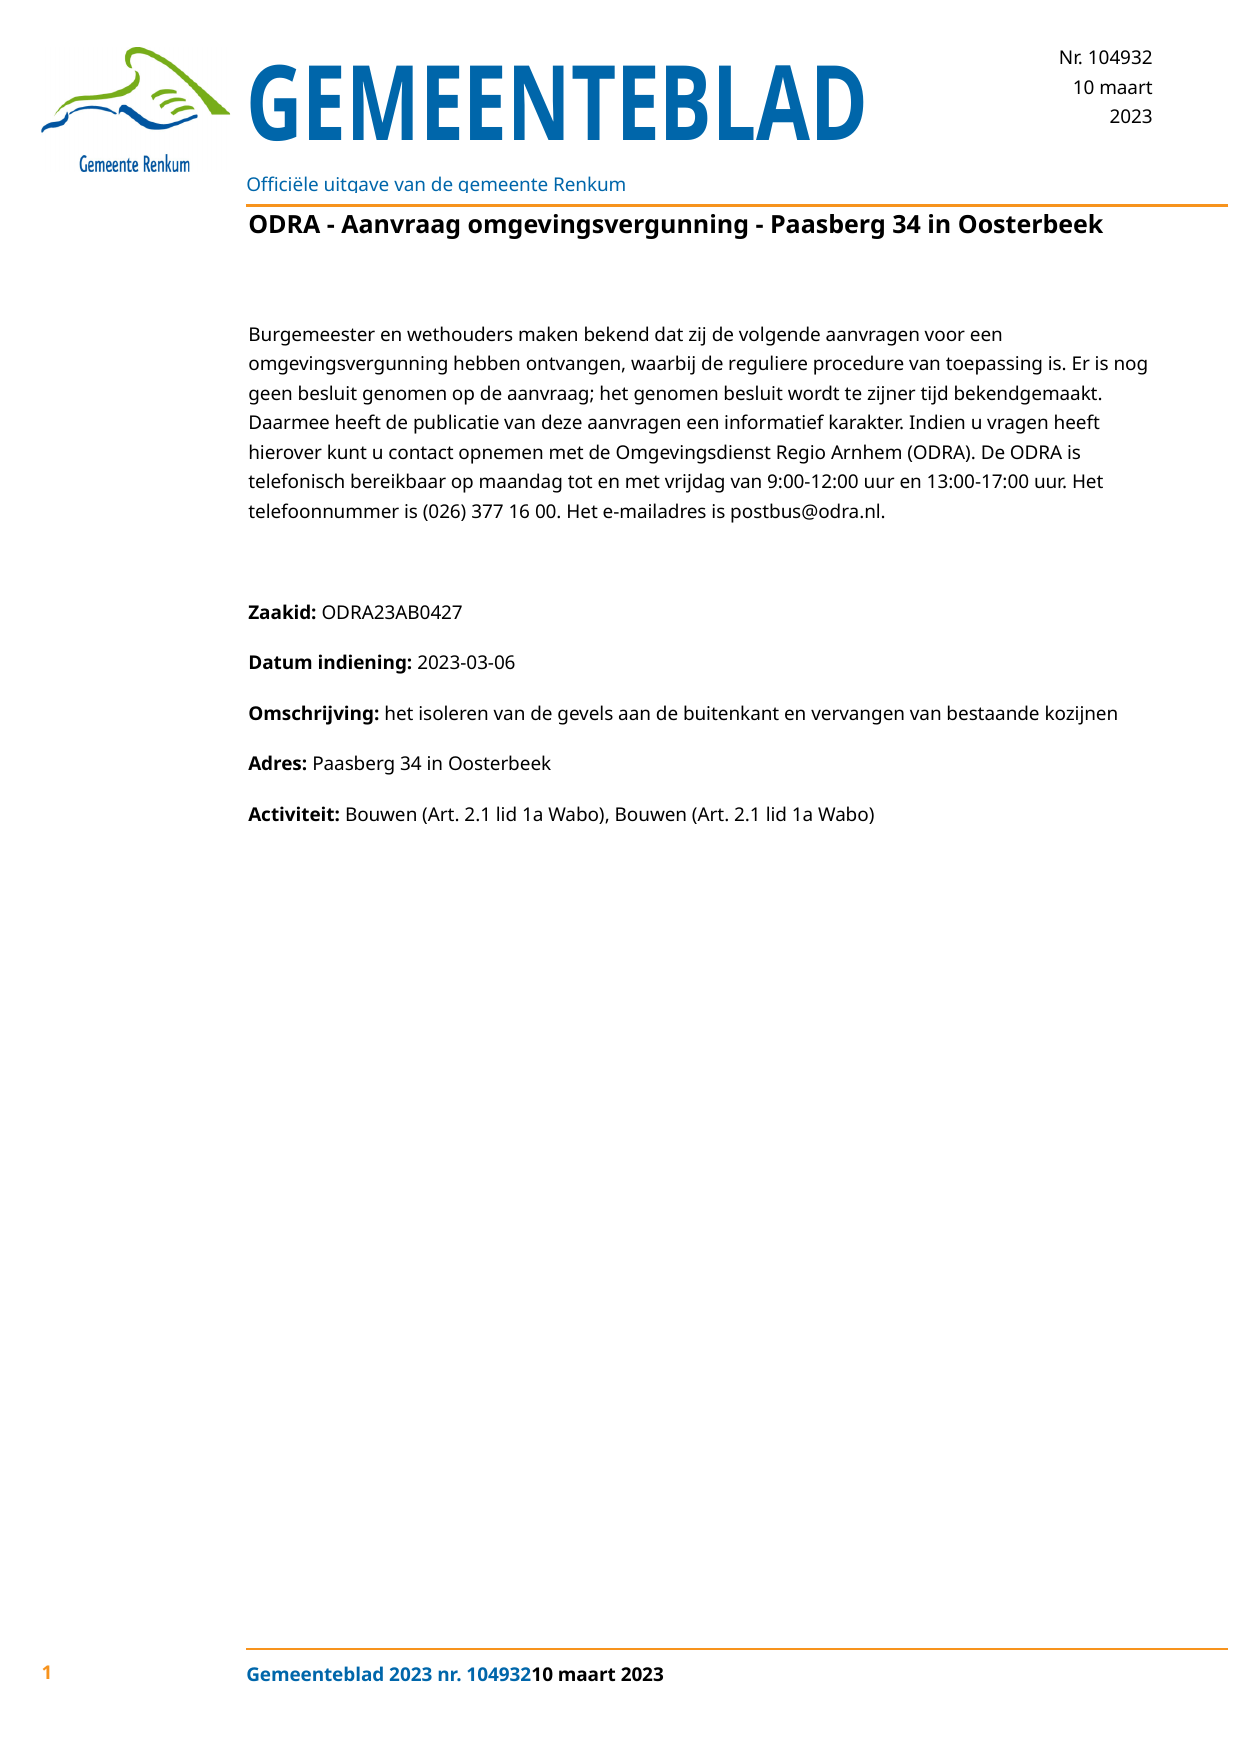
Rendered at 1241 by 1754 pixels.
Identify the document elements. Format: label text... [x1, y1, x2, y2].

picture [41, 47, 231, 172]
text Adres: Paasberg 34 in Oosterbeek [248, 750, 1152, 776]
text ODRA - Aanvraag omgevingsvergunning - Paasberg 34 in Oosterbeek [248, 207, 1152, 241]
text Activiteit: Bouwen (Art. 2.1 lid 1a Wabo), Bouwen (Art. 2.1 lid 1a Wabo) [248, 801, 1152, 826]
text Datum indiening: 2023-03-06 [248, 649, 1152, 675]
text Omschrijving: het isoleren van de gevels aan de buitenkant en vervangen van bestaande kozijnen [248, 700, 1152, 726]
text Burgemeester en wethouders maken bekend dat zij de volgende aanvragen voor een omgevingsvergunning hebben ontvangen, waarbij de reguliere procedure van toepassing is. Er is nog geen besluit genomen op de aanvraag; het genomen besluit wordt te zijner tijd bekendgemaakt. Daarmee heeft de publicatie van deze aanvragen een informatief karakter. Indien u vragen heeft hierover kunt u contact opnemen met de Omgevingsdienst Regio Arnhem (ODRA). De ODRA is telefonisch bereikbaar op maandag tot en met vrijdag van 9:00-12:00 uur en 13:00-17:00 uur. Het telefoonnummer is (026) 377 16 00. Het e-mailadres is postbus@odra.nl. [248, 321, 1152, 524]
text Zaakid: ODRA23AB0427 [248, 599, 1152, 625]
